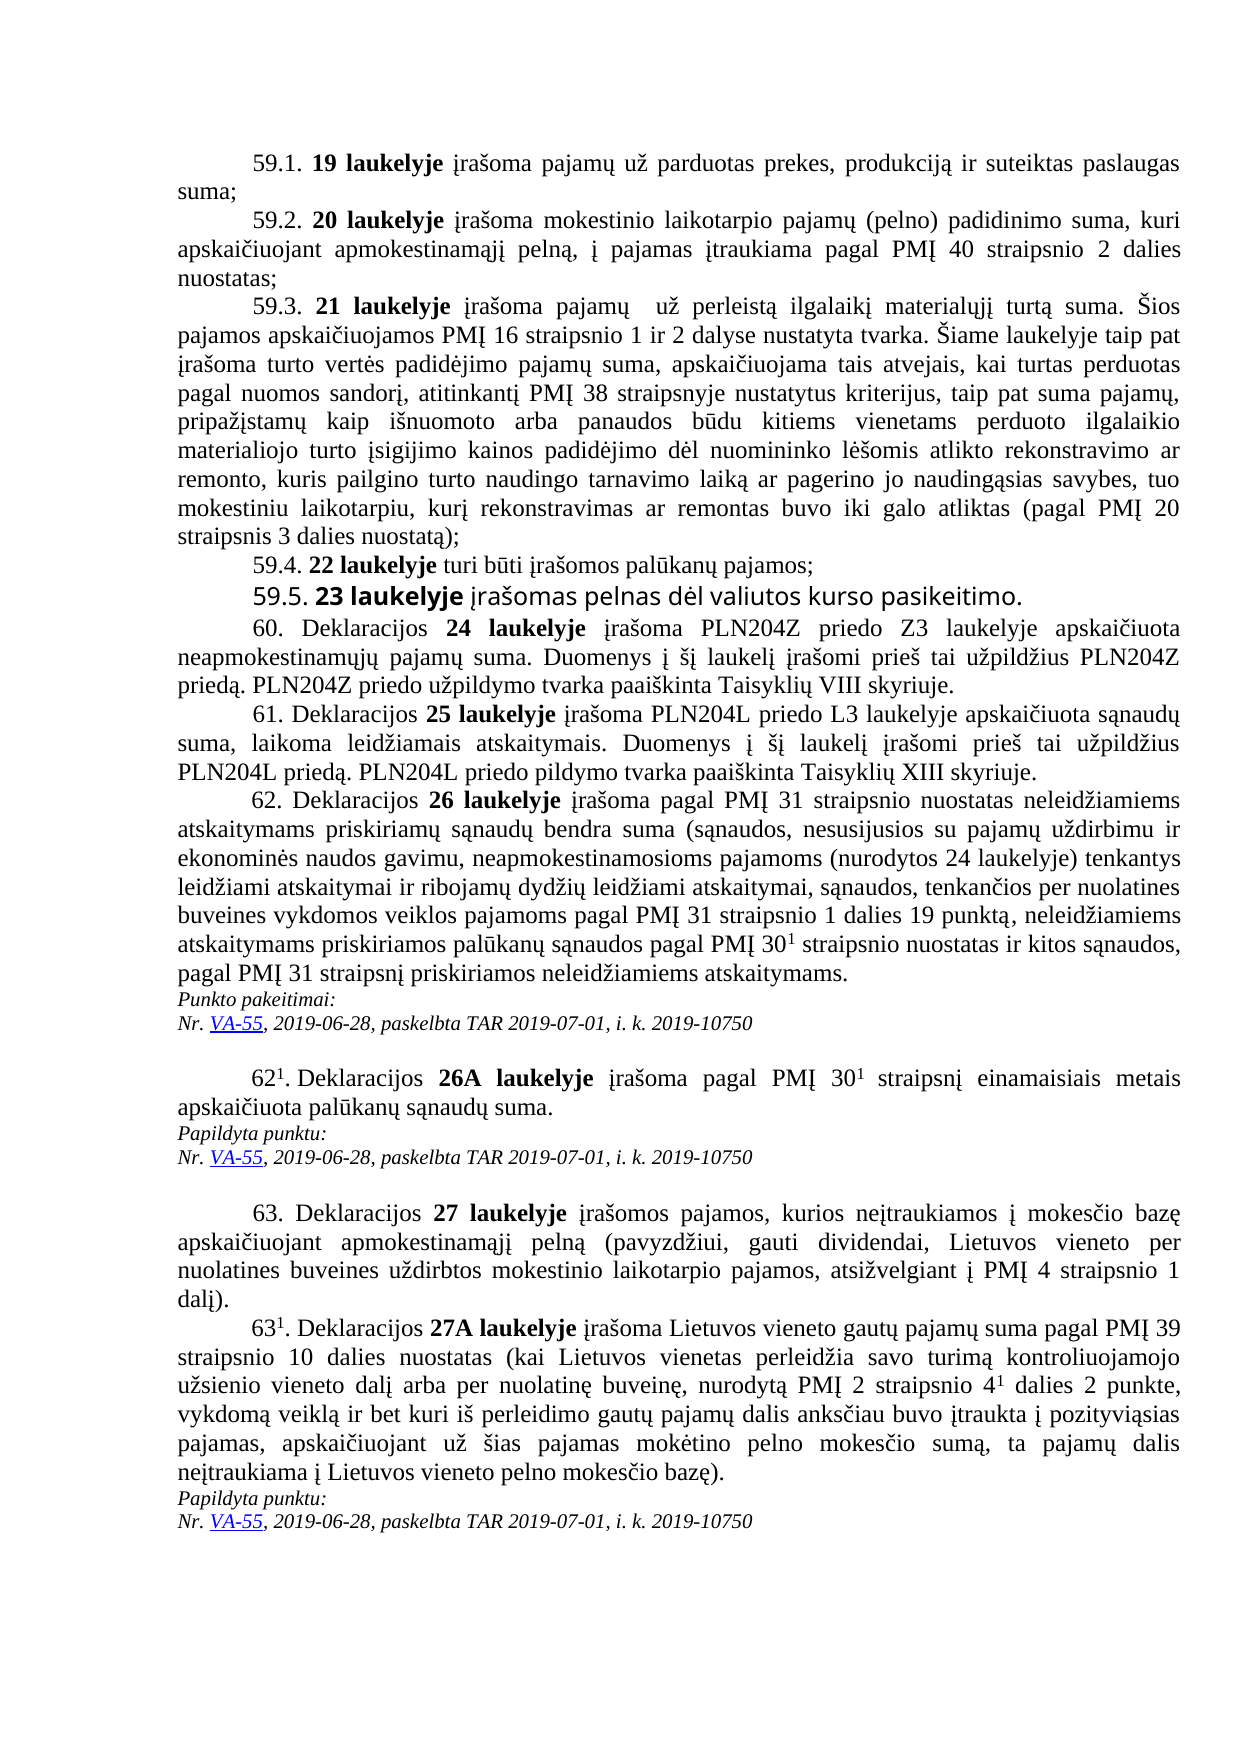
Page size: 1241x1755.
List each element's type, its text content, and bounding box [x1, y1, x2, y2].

text Nr. VA-55, 2019-06-28, paskelbta TAR 2019-07-01, i. k. 2019-10750 [177, 1011, 1181, 1035]
text 61. Deklaracijos 25 laukelyje įrašoma PLN204L priedo L3 laukelyje apskaičiuota sąnaudų suma, laikoma leidžiamais atskaitymais. Duomenys į šį laukelį įrašomi prieš tai užpildžius PLN204L priedą. PLN204L priedo pildymo tvarka paaiškinta Taisyklių XIII skyriuje. [177, 699, 1181, 785]
text Punkto pakeitimai: [177, 987, 1181, 1011]
text 631. Deklaracijos 27A laukelyje įrašoma Lietuvos vieneto gautų pajamų suma pagal PMĮ 39 straipsnio 10 dalies nuostatas (kai Lietuvos vienetas perleidžia savo turimą kontroliuojamojo užsienio vieneto dalį arba per nuolatinę buveinę, nurodytą PMĮ 2 straipsnio 41 dalies 2 punkte, vykdomą veiklą ir bet kuri iš perleidimo gautų pajamų dalis anksčiau buvo įtraukta į pozityviąsias pajamas, apskaičiuojant už šias pajamas mokėtino pelno mokesčio sumą, ta pajamų dalis neįtraukiama į Lietuvos vieneto pelno mokesčio bazę). [177, 1313, 1181, 1485]
text Papildyta punktu: [177, 1121, 1181, 1145]
text Nr. VA-55, 2019-06-28, paskelbta TAR 2019-07-01, i. k. 2019-10750 [177, 1145, 1181, 1169]
text 63. Deklaracijos 27 laukelyje įrašomos pajamos, kurios neįtraukiamos į mokesčio bazę apskaičiuojant apmokestinamąjį pelną (pavyzdžiui, gauti dividendai, Lietuvos vieneto per nuolatines buveines uždirbtos mokestinio laikotarpio pajamos, atsižvelgiant į PMĮ 4 straipsnio 1 dalį). [177, 1198, 1181, 1313]
text 59.4. 22 laukelyje turi būti įrašomos palūkanų pajamos; [177, 550, 1181, 579]
text 59.2. 20 laukelyje įrašoma mokestinio laikotarpio pajamų (pelno) padidinimo suma, kuri apskaičiuojant apmokestinamąjį pelną, į pajamas įtraukiama pagal PMĮ 40 straipsnio 2 dalies nuostatas; [177, 205, 1181, 291]
text 59.5. 23 laukelyje įrašomas pelnas dėl valiutos kurso pasikeitimo. [177, 579, 1181, 613]
text 62. Deklaracijos 26 laukelyje įrašoma pagal PMĮ 31 straipsnio nuostatas neleidžiamiems atskaitymams priskiriamų sąnaudų bendra suma (sąnaudos, nesusijusios su pajamų uždirbimu ir ekonominės naudos gavimu, neapmokestinamosioms pajamoms (nurodytos 24 laukelyje) tenkantys leidžiami atskaitymai ir ribojamų dydžių leidžiami atskaitymai, sąnaudos, tenkančios per nuolatines buveines vykdomos veiklos pajamoms pagal PMĮ 31 straipsnio 1 dalies 19 punktą, neleidžiamiems atskaitymams priskiriamos palūkanų sąnaudos pagal PMĮ 301 straipsnio nuostatas ir kitos sąnaudos, pagal PMĮ 31 straipsnį priskiriamos neleidžiamiems atskaitymams. [177, 785, 1181, 987]
text Nr. VA-55, 2019-06-28, paskelbta TAR 2019-07-01, i. k. 2019-10750 [177, 1509, 1181, 1533]
text 59.3. 21 laukelyje įrašoma pajamų už perleistą ilgalaikį materialųjį turtą suma. Šios pajamos apskaičiuojamos PMĮ 16 straipsnio 1 ir 2 dalyse nustatyta tvarka. Šiame laukelyje taip pat įrašoma turto vertės padidėjimo pajamų suma, apskaičiuojama tais atvejais, kai turtas perduotas pagal nuomos sandorį, atitinkantį PMĮ 38 straipsnyje nustatytus kriterijus, taip pat suma pajamų, pripažįstamų kaip išnuomoto arba panaudos būdu kitiems vienetams perduoto ilgalaikio materialiojo turto įsigijimo kainos padidėjimo dėl nuomininko lėšomis atlikto rekonstravimo ar remonto, kuris pailgino turto naudingo tarnavimo laiką ar pagerino jo naudingąsias savybes, tuo mokestiniu laikotarpiu, kurį rekonstravimas ar remontas buvo iki galo atliktas (pagal PMĮ 20 straipsnis 3 dalies nuostatą); [177, 291, 1181, 550]
text 621. Deklaracijos 26A laukelyje įrašoma pagal PMĮ 301 straipsnį einamaisiais metais apskaičiuota palūkanų sąnaudų suma. [177, 1063, 1181, 1121]
text 59.1. 19 laukelyje įrašoma pajamų už parduotas prekes, produkciją ir suteiktas paslaugas suma; [177, 148, 1181, 205]
text Papildyta punktu: [177, 1485, 1181, 1509]
text 60. Deklaracijos 24 laukelyje įrašoma PLN204Z priedo Z3 laukelyje apskaičiuota neapmokestinamųjų pajamų suma. Duomenys į šį laukelį įrašomi prieš tai užpildžius PLN204Z priedą. PLN204Z priedo užpildymo tvarka paaiškinta Taisyklių VIII skyriuje. [177, 613, 1181, 699]
